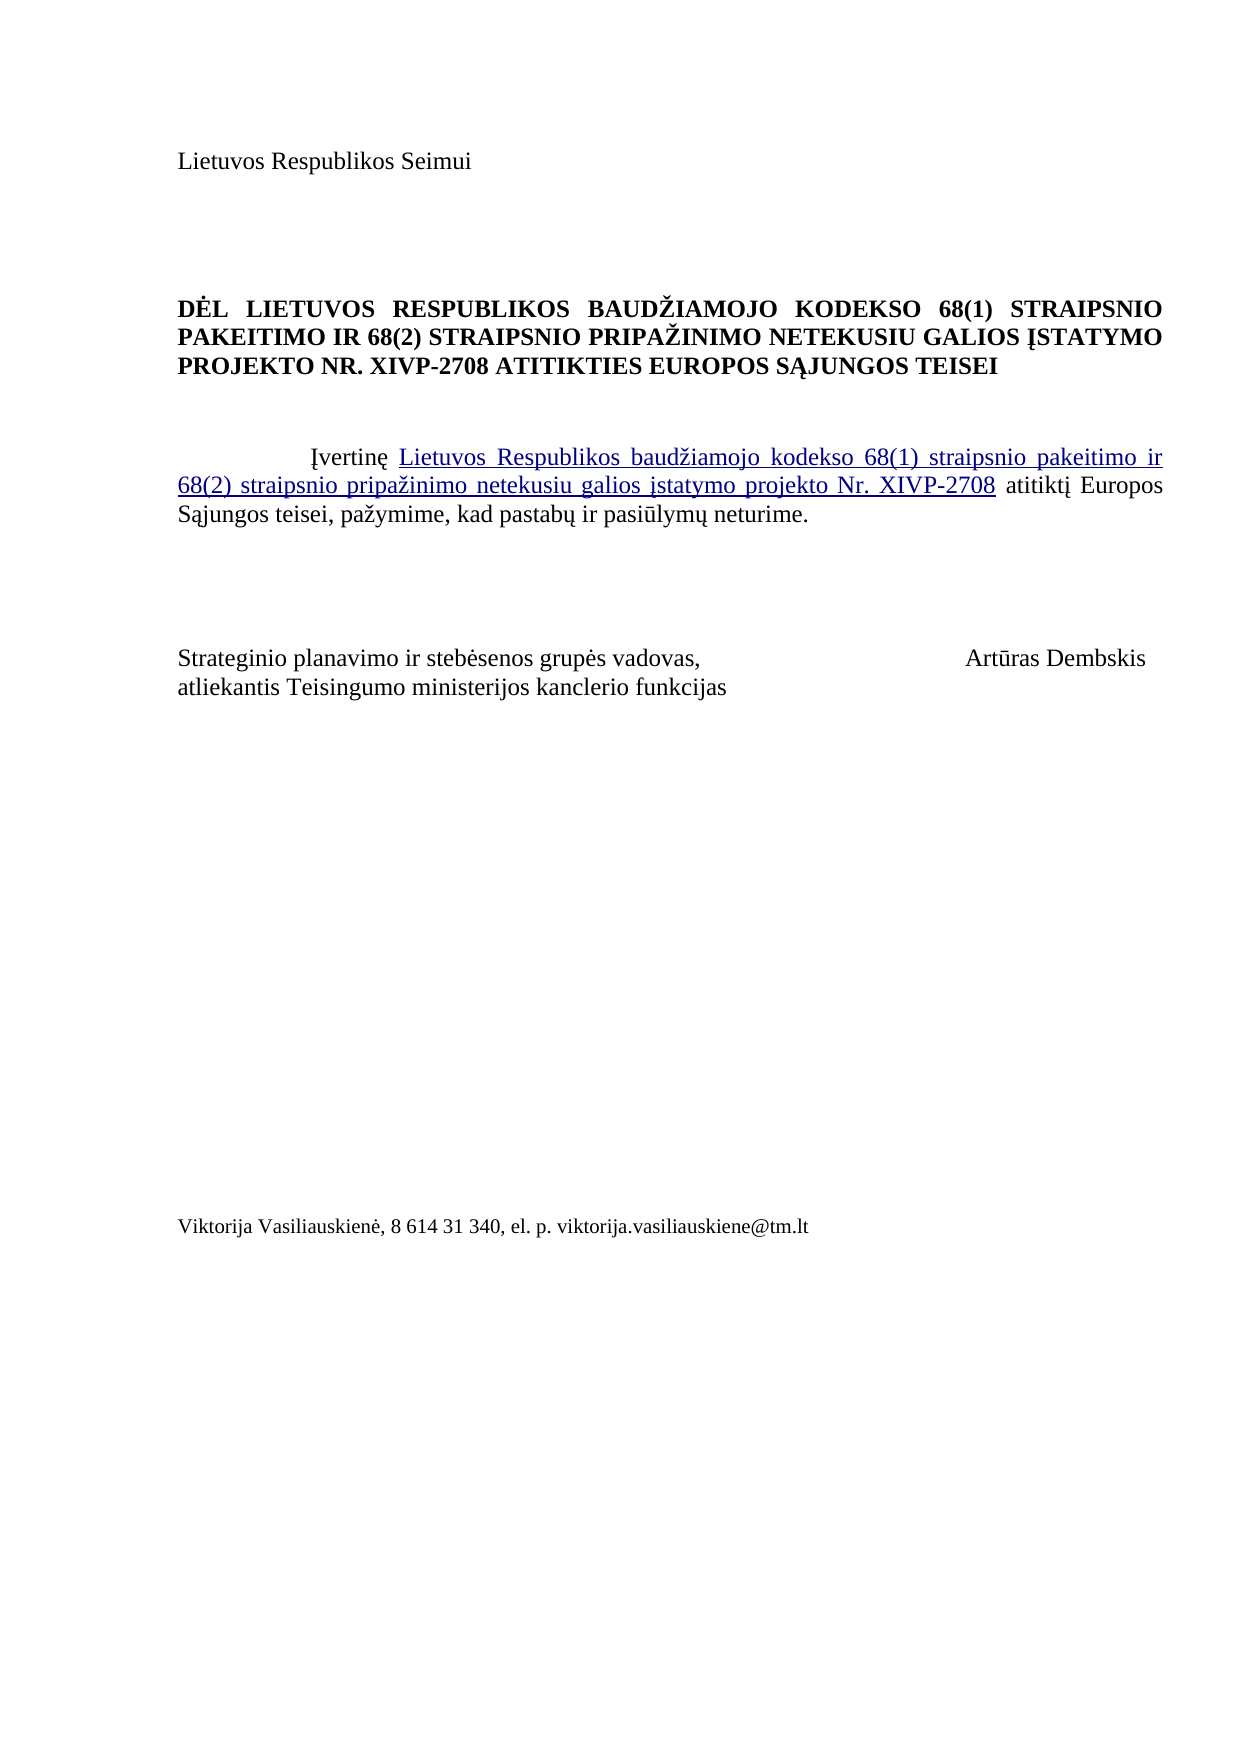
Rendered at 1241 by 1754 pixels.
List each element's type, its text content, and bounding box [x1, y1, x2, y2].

text Dėl LIETUVOS RESPUBLIKOS Baudžiamojo kodekso 68(1) straipsnio pakeitimo ir 68(2) straipsnio pripažinimo netekusiu galios įstatymo projekto Nr. XIVP-2708 atitikties Europos Sąjungos teisei [177, 294, 1163, 380]
text Strateginio planavimo ir stebėsenos grupės vadovas, Artūras Dembskis atliekantis Teisingumo ministerijos kanclerio funkcijas [177, 643, 1163, 700]
text Viktorija Vasiliauskienė, 8 614 31 340, el. p. viktorija.vasiliauskiene@tm.lt [177, 1210, 1163, 1239]
text Lietuvos Respublikos Seimui [177, 146, 1130, 174]
text Įvertinę Lietuvos Respublikos baudžiamojo kodekso 68(1) straipsnio pakeitimo ir 68(2) straipsnio pripažinimo netekusiu galios įstatymo projekto Nr. XIVP-2708 atitiktį Europos Sąjungos teisei, pažymime, kad pastabų ir pasiūlymų neturime. [177, 442, 1163, 528]
